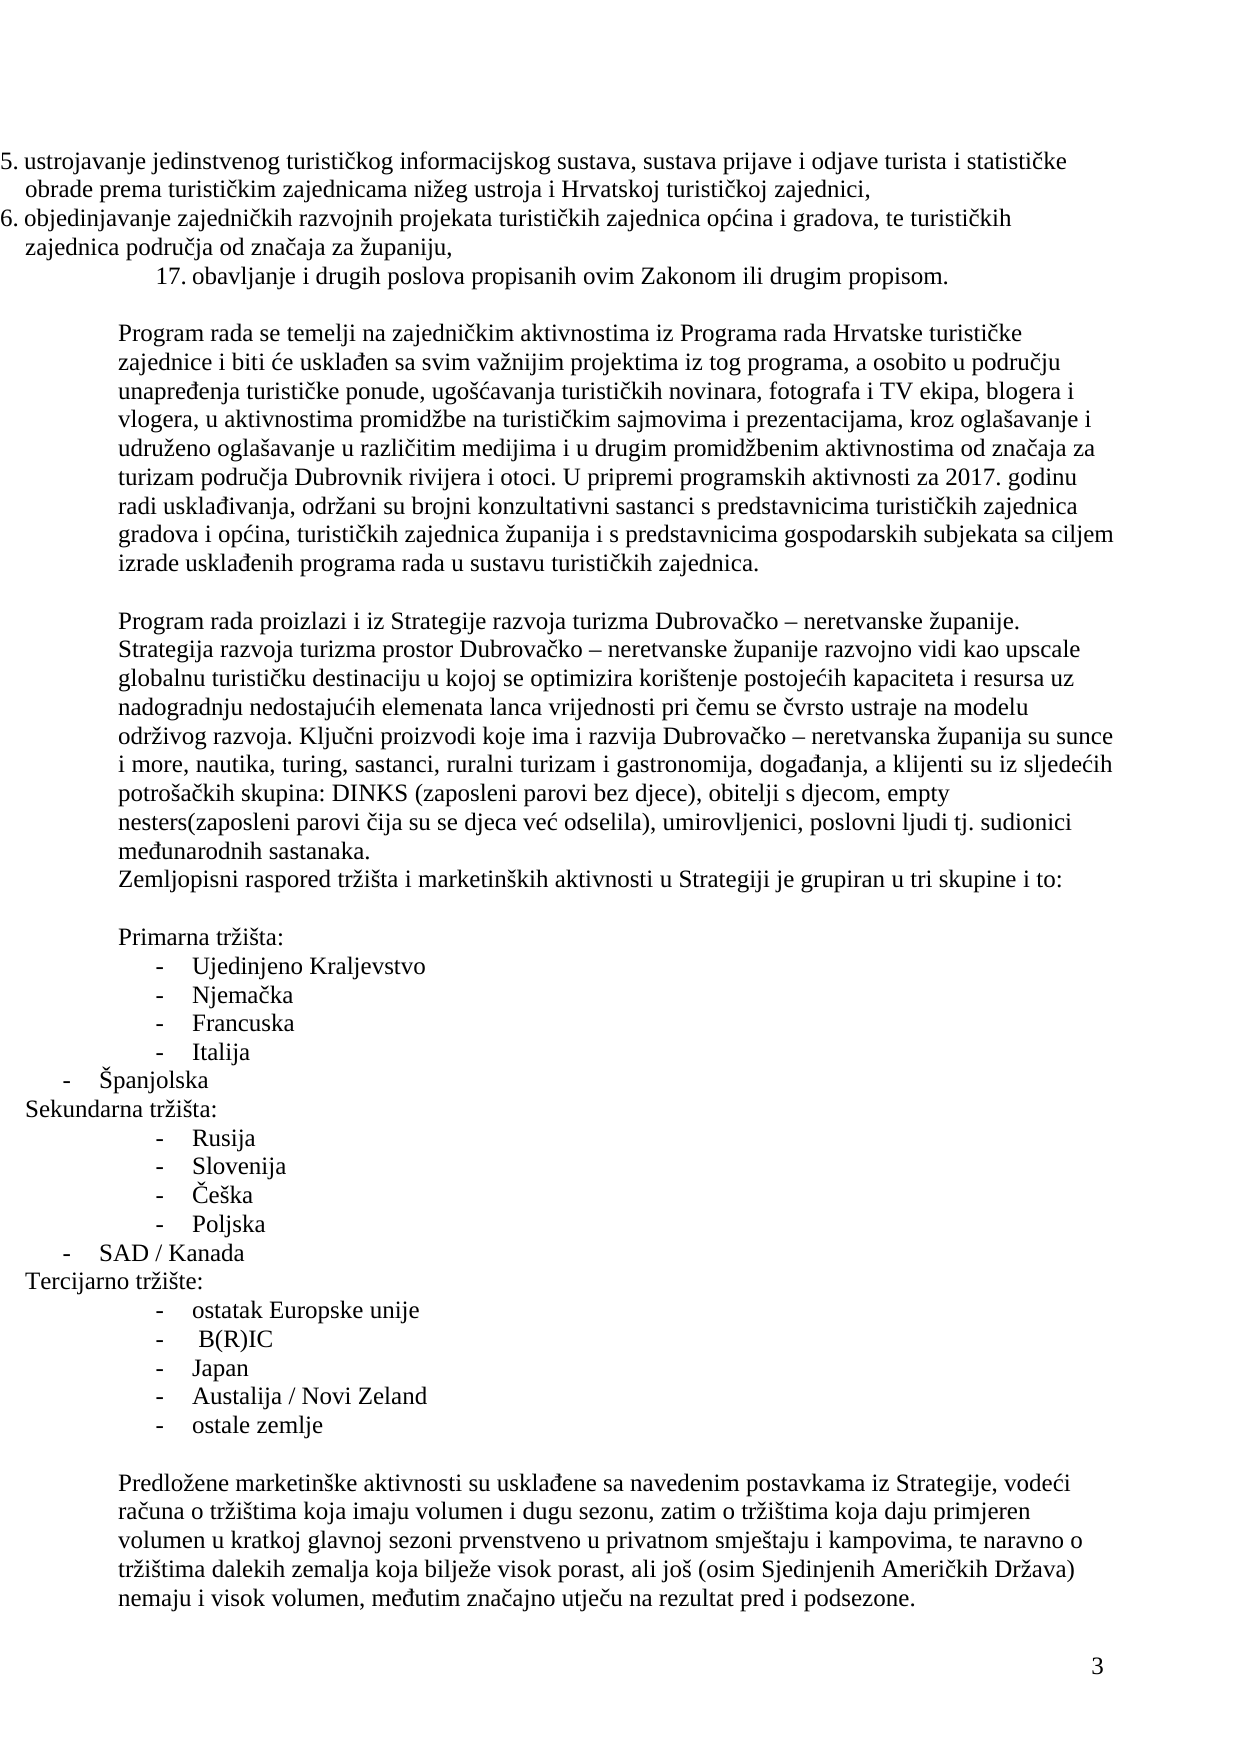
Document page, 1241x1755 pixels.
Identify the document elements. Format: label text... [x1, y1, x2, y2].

text Zemljopisni raspored tržišta i marketinških aktivnosti u Strategiji je grupiran u tri skupine i to: [118, 864, 1216, 893]
list Italija [155, 1037, 1216, 1066]
list Rusija [155, 1123, 1216, 1151]
list Njemačka [155, 980, 1216, 1008]
list Francuska [155, 1008, 1216, 1037]
list Češka [155, 1180, 1216, 1209]
text održivog razvoja. Ključni proizvodi koje ima i razvija Dubrovačko – neretvanska županija su sunce i more, nautika, turing, sastanci, ruralni turizam i gastronomija, događanja, a klijenti su iz sljedećih potrošačkih skupina: DINKS (zaposleni parovi bez djece), obitelji s djecom, empty [118, 721, 1114, 807]
list Austalija / Novi Zeland [155, 1381, 1216, 1410]
list Japan [155, 1353, 1216, 1381]
text Primarna tržišta: [118, 922, 1216, 951]
text Program rada se temelji na zajedničkim aktivnostima iz Programa rada Hrvatske turističke zajednice i biti će usklađen sa svim važnijim projektima iz tog programa, a osobito u području unapređenja turističke ponude, ugošćavanja turističkih novinara, fotografa i TV ekipa, blogera i vlogera, u aktivnostima promidžbe na turističkim sajmovima i prezentacijama, kroz oglašavanje i udruženo oglašavanje u različitim medijima i u drugim promidžbenim aktivnostima od značaja za turizam područja Dubrovnik rivijera i otoci. U pripremi programskih aktivnosti za 2017. godinu radi usklađivanja, održani su brojni konzultativni sastanci s predstavnicima turističkih zajednica gradova i općina, turističkih zajednica županija i s predstavnicima gospodarskih subjekata sa ciljem izrade usklađenih programa rada u sustavu turističkih zajednica. [118, 318, 1116, 577]
list Poljska [155, 1209, 1216, 1238]
list ustrojavanje jedinstvenog turističkog informacijskog sustava, sustava prijave i odjave turista i statističke obrade prema turističkim zajednicama nižeg ustroja i Hrvatskoj turističkoj zajednici, [0, 146, 1116, 203]
list objedinjavanje zajedničkih razvojnih projekata turističkih zajednica općina i gradova, te turističkih zajednica područja od značaja za županiju, [0, 203, 1073, 261]
list SAD / Kanada Tercijarno tržište: [25, 1238, 338, 1295]
text nesters(zaposleni parovi čija su se djeca već odselila), umirovljenici, poslovni ljudi tj. sudionici međunarodnih sastanaka. [118, 807, 1073, 864]
list obavljanje i drugih poslova propisanih ovim Zakonom ili drugim propisom. [155, 261, 1216, 289]
list Ujedinjeno Kraljevstvo [155, 951, 1216, 980]
list ostatak Europske unije [155, 1295, 1216, 1324]
list B(R)IC [155, 1324, 1216, 1353]
text Program rada proizlazi i iz Strategije razvoja turizma Dubrovačko – neretvanske županije. Strategija razvoja turizma prostor Dubrovačko – neretvanske županije razvojno vidi kao upscale globalnu turističku destinaciju u kojoj se optimizira korištenje postojećih kapaciteta i resursa uz nadogradnju nedostajućih elemenata lanca vrijednosti pri čemu se čvrsto ustraje na modelu [118, 606, 1083, 721]
list Slovenija [155, 1151, 1216, 1180]
list Španjolska Sekundarna tržišta: [25, 1066, 311, 1122]
text Predložene marketinške aktivnosti su usklađene sa navedenim postavkama iz Strategije, vodeći računa o tržištima koja imaju volumen i dugu sezonu, zatim o tržištima koja daju primjeren volumen u kratkoj glavnoj sezoni prvenstveno u privatnom smještaju i kampovima, te naravno o tržištima dalekih zemalja koja bilježe visok porast, ali još (osim Sjedinjenih Američkih Država) nemaju i visok volumen, međutim značajno utječu na rezultat pred i podsezone. [118, 1468, 1085, 1611]
list ostale zemlje [155, 1410, 1216, 1439]
